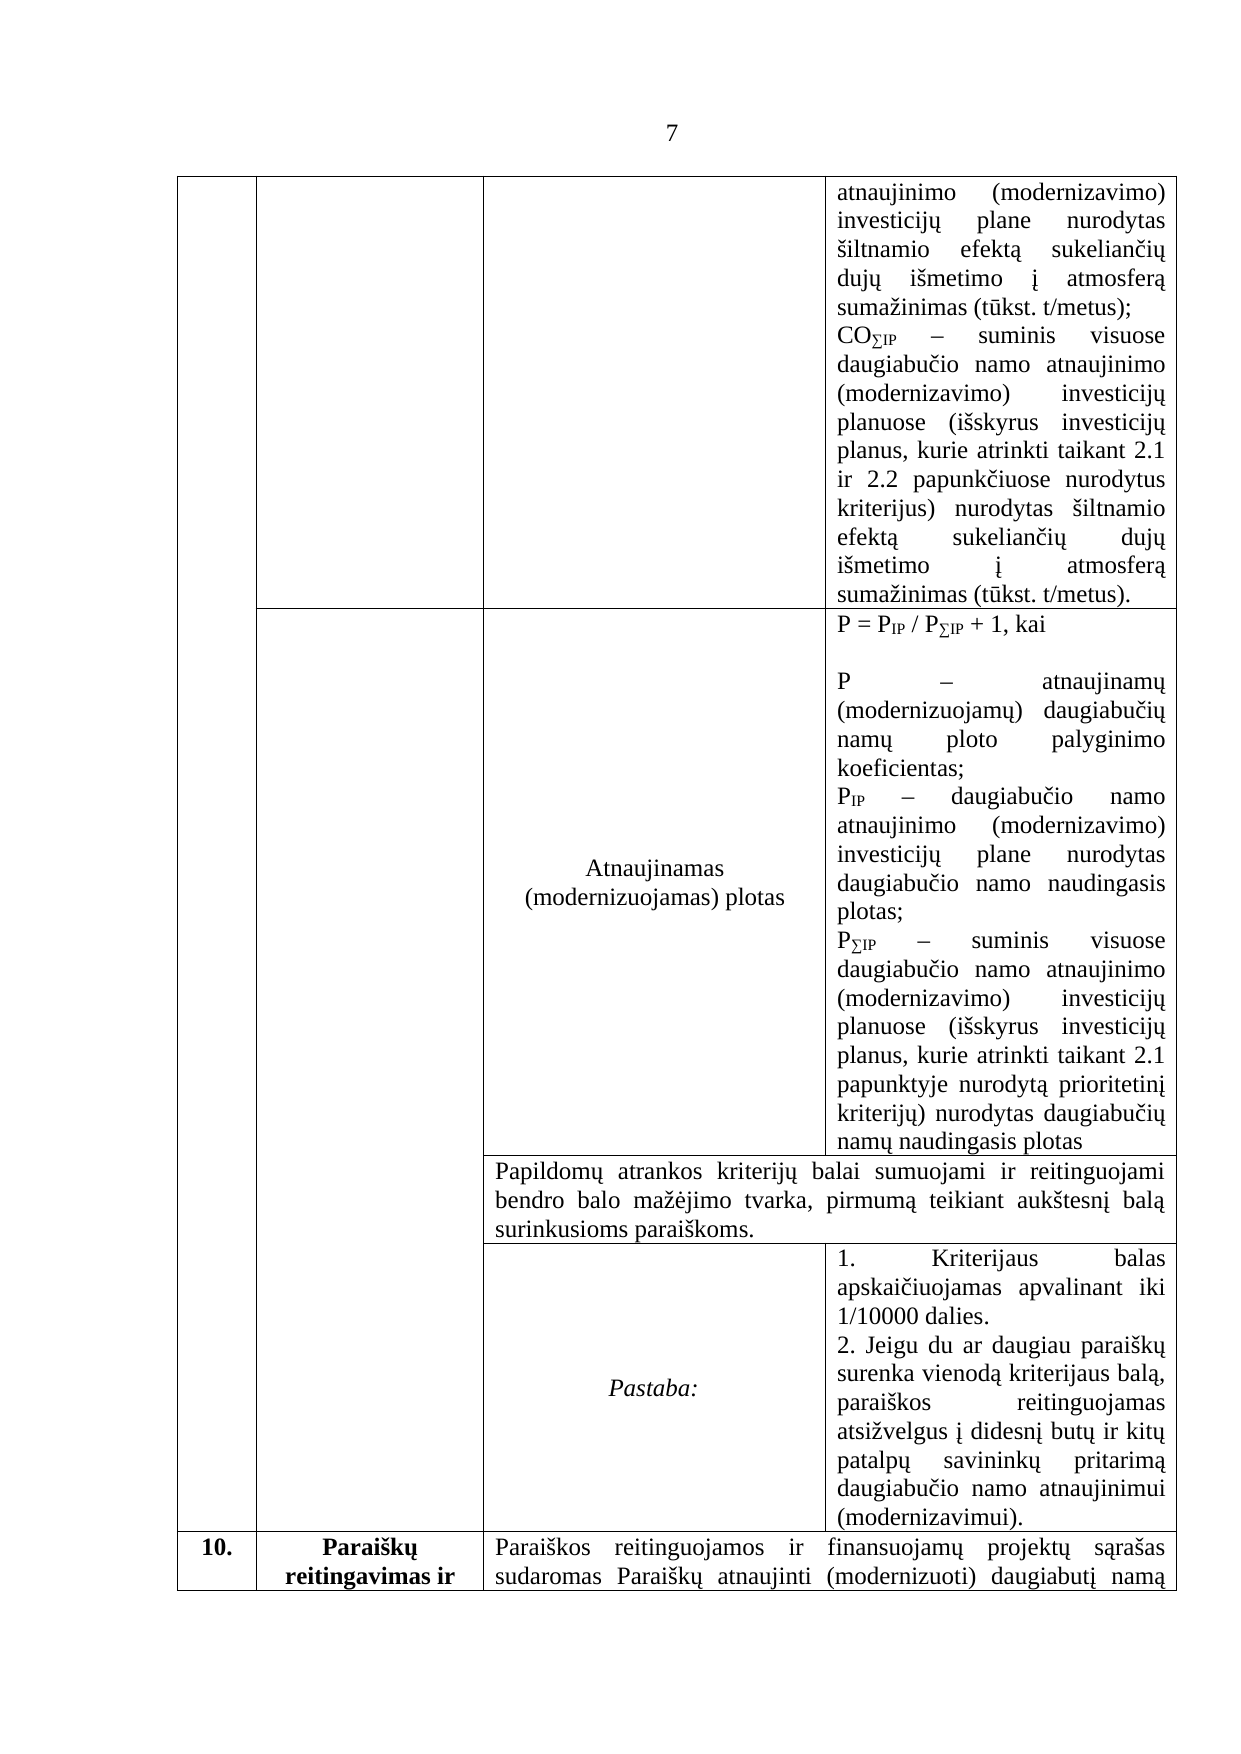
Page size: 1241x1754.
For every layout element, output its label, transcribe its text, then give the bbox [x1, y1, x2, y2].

table_cell [1177, 1155, 1182, 1242]
table_cell [1177, 176, 1182, 608]
table_cell Papildomų atrankos kriterijų balai sumuojami ir reitinguojami bendro balo mažėjimo tvarka, pirmumą teikiant aukštesnį balą surinkusioms paraiškoms. [484, 1156, 1176, 1242]
table_cell [1177, 1243, 1182, 1531]
table_cell P = PIP / P∑IP + 1, kai P – atnaujinamų (modernizuojamų) daugiabučių namų ploto palyginimo koeficientas; PIP – daugiabučio namo atnaujinimo (modernizavimo) investicijų plane nurodytas daugiabučio namo naudingasis plotas; P∑IP – suminis visuose daugiabučio namo atnaujinimo (modernizavimo) investicijų planuose (išskyrus investicijų planus, kurie atrinkti taikant 2.1 papunktyje nurodytą prioritetinį kriterijų) nurodytas daugiabučių namų naudingasis plotas [826, 609, 1176, 1155]
table_cell 10. [178, 1532, 256, 1589]
table_cell Pastaba: [484, 1244, 825, 1531]
table_cell Paraiškų reitingavimas ir [257, 1532, 483, 1589]
table_cell [1177, 1531, 1182, 1589]
table_cell [257, 609, 483, 1531]
table_cell [1177, 608, 1182, 1155]
table_cell Atnaujinamas (modernizuojamas) plotas [484, 609, 825, 1155]
table_cell Paraiškos reitinguojamos ir finansuojamų projektų sąrašas sudaromas Paraiškų atnaujinti (modernizuoti) daugiabutį namą [484, 1532, 1176, 1589]
table_cell 1. Kriterijaus balas apskaičiuojamas apvalinant iki 1/10000 dalies. 2. Jeigu du ar daugiau paraiškų surenka vienodą kriterijaus balą, paraiškos reitinguojamas atsižvelgus į didesnį butų ir kitų patalpų savininkų pritarimą daugiabučio namo atnaujinimui (modernizavimui). [826, 1244, 1176, 1531]
table_cell [484, 177, 825, 608]
table_cell [257, 177, 483, 608]
table_cell atnaujinimo (modernizavimo) investicijų plane nurodytas šiltnamio efektą sukeliančių dujų išmetimo į atmosferą sumažinimas (tūkst. t/metus); CO∑IP – suminis visuose daugiabučio namo atnaujinimo (modernizavimo) investicijų planuose (išskyrus investicijų planus, kurie atrinkti taikant 2.1 ir 2.2 papunkčiuose nurodytus kriterijus) nurodytas šiltnamio efektą sukeliančių dujų išmetimo į atmosferą sumažinimas (tūkst. t/metus). [826, 177, 1176, 608]
table_cell [178, 177, 256, 1531]
